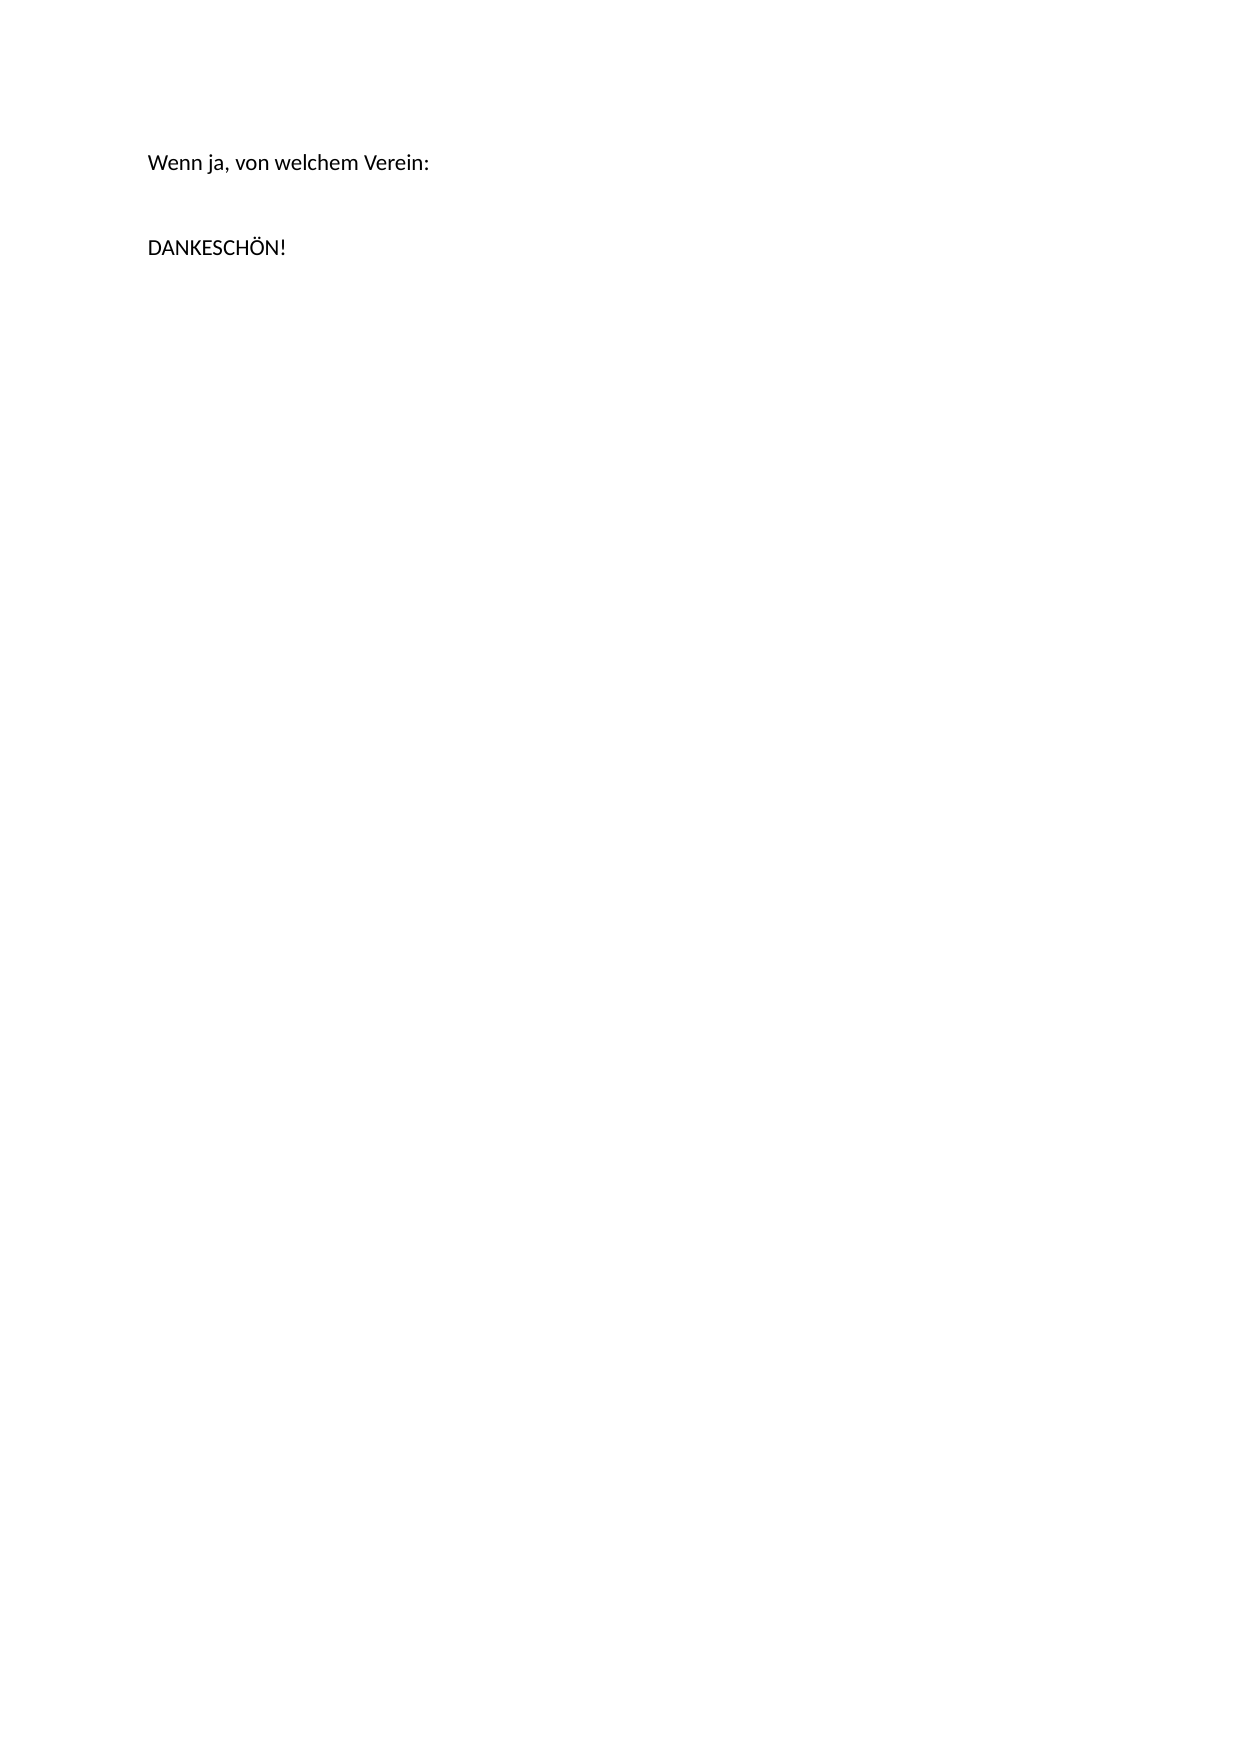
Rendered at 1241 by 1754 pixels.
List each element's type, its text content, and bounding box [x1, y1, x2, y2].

text DANKESCHÖN! [148, 233, 1093, 261]
text Wenn ja, von welchem Verein: [148, 148, 1093, 208]
